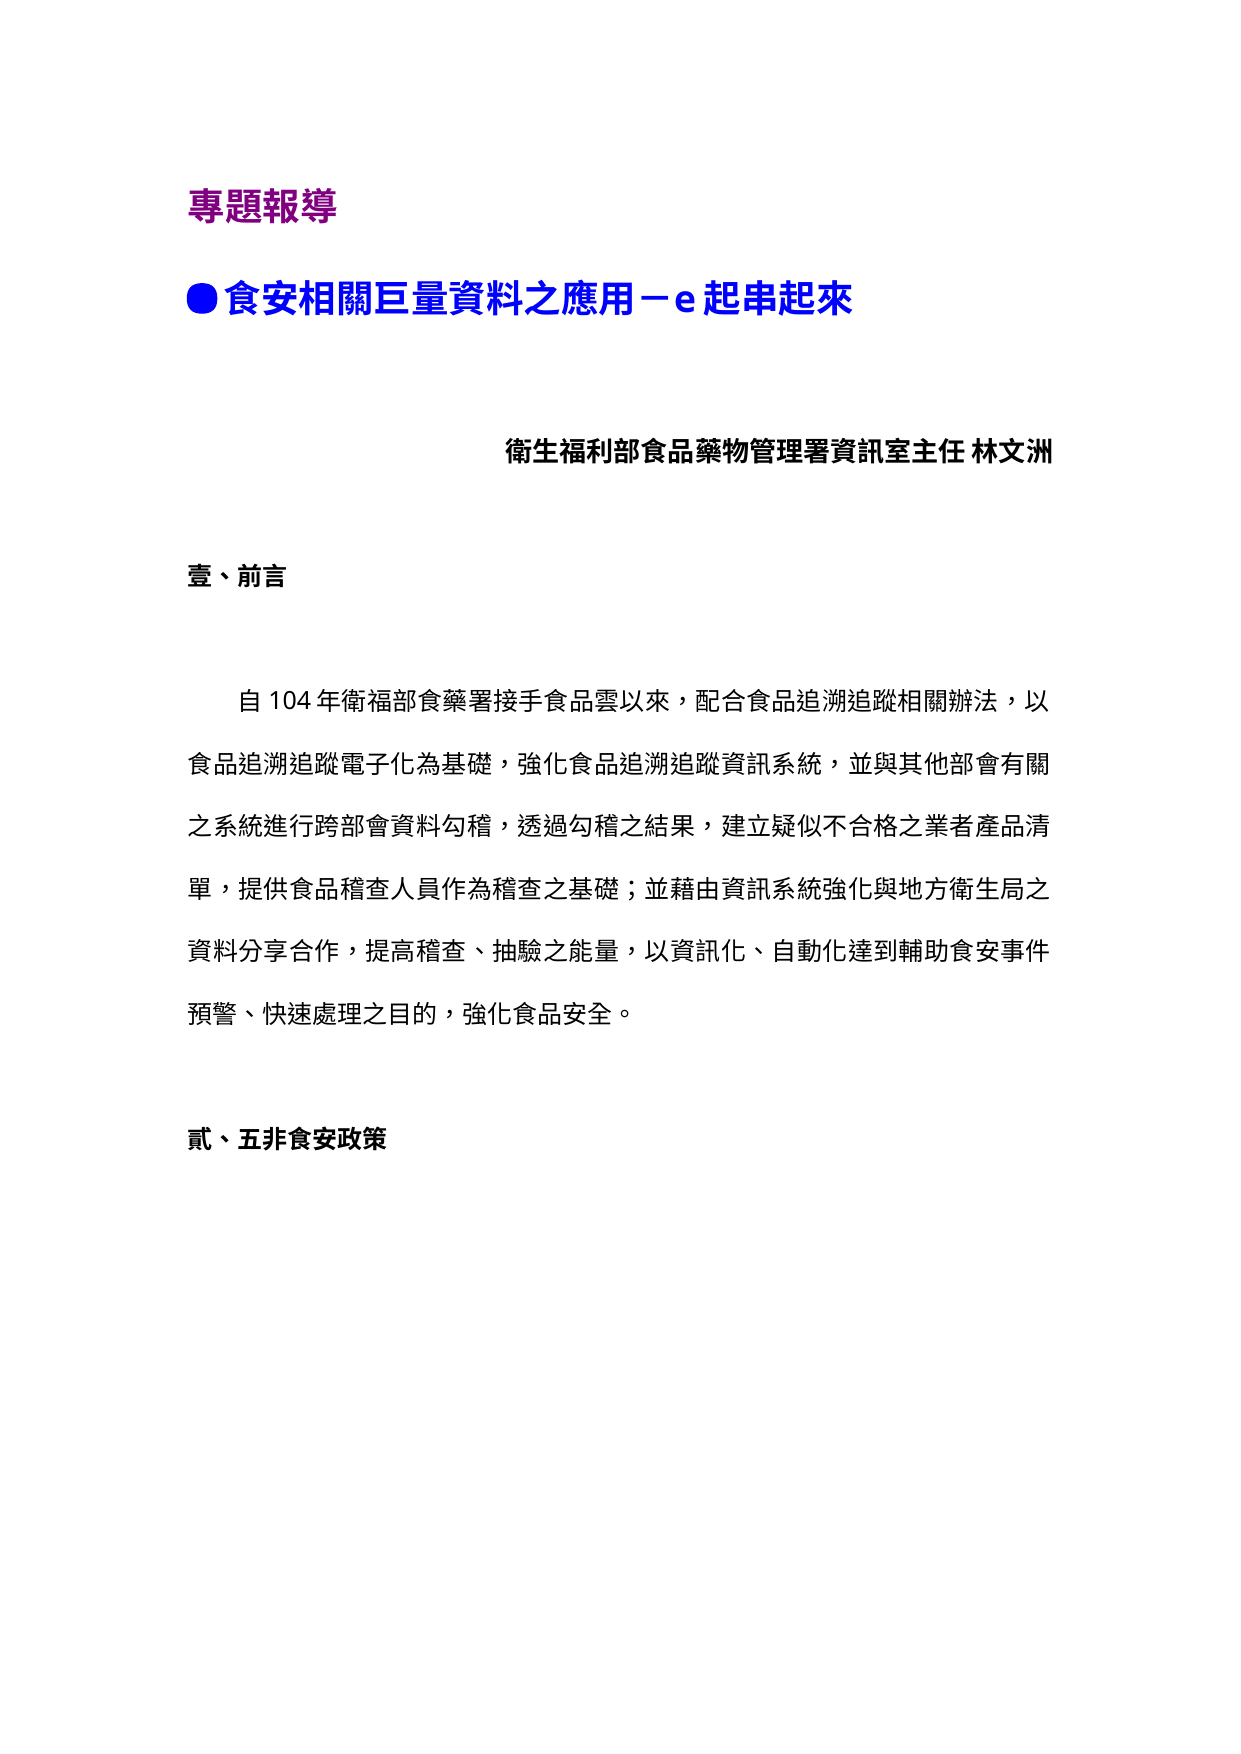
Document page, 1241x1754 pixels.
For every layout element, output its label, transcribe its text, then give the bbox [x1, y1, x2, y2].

text 專題報導 [187, 177, 1053, 231]
text 貳、五非食安政策 [187, 1096, 1053, 1158]
text 壹、前言 [187, 533, 1053, 596]
text 衛生福利部食品藥物管理署資訊室主任 林文洲 [187, 408, 1053, 471]
text 自104年衛福部食藥署接手食品雲以來，配合食品追溯追蹤相關辦法，以食品追溯追蹤電子化為基礎，強化食品追溯追蹤資訊系統，並與其他部會有關之系統進行跨部會資料勾稽，透過勾稽之結果，建立疑似不合格之業者產品清單，提供食品稽查人員作為稽查之基礎；並藉由資訊系統強化與地方衛生局之資料分享合作，提高稽查、抽驗之能量，以資訊化、自動化達到輔助食安事件預警、快速處理之目的，強化食品安全。 [187, 658, 1053, 1033]
text 食安相關巨量資料之應用－e起串起來 [187, 269, 1053, 323]
